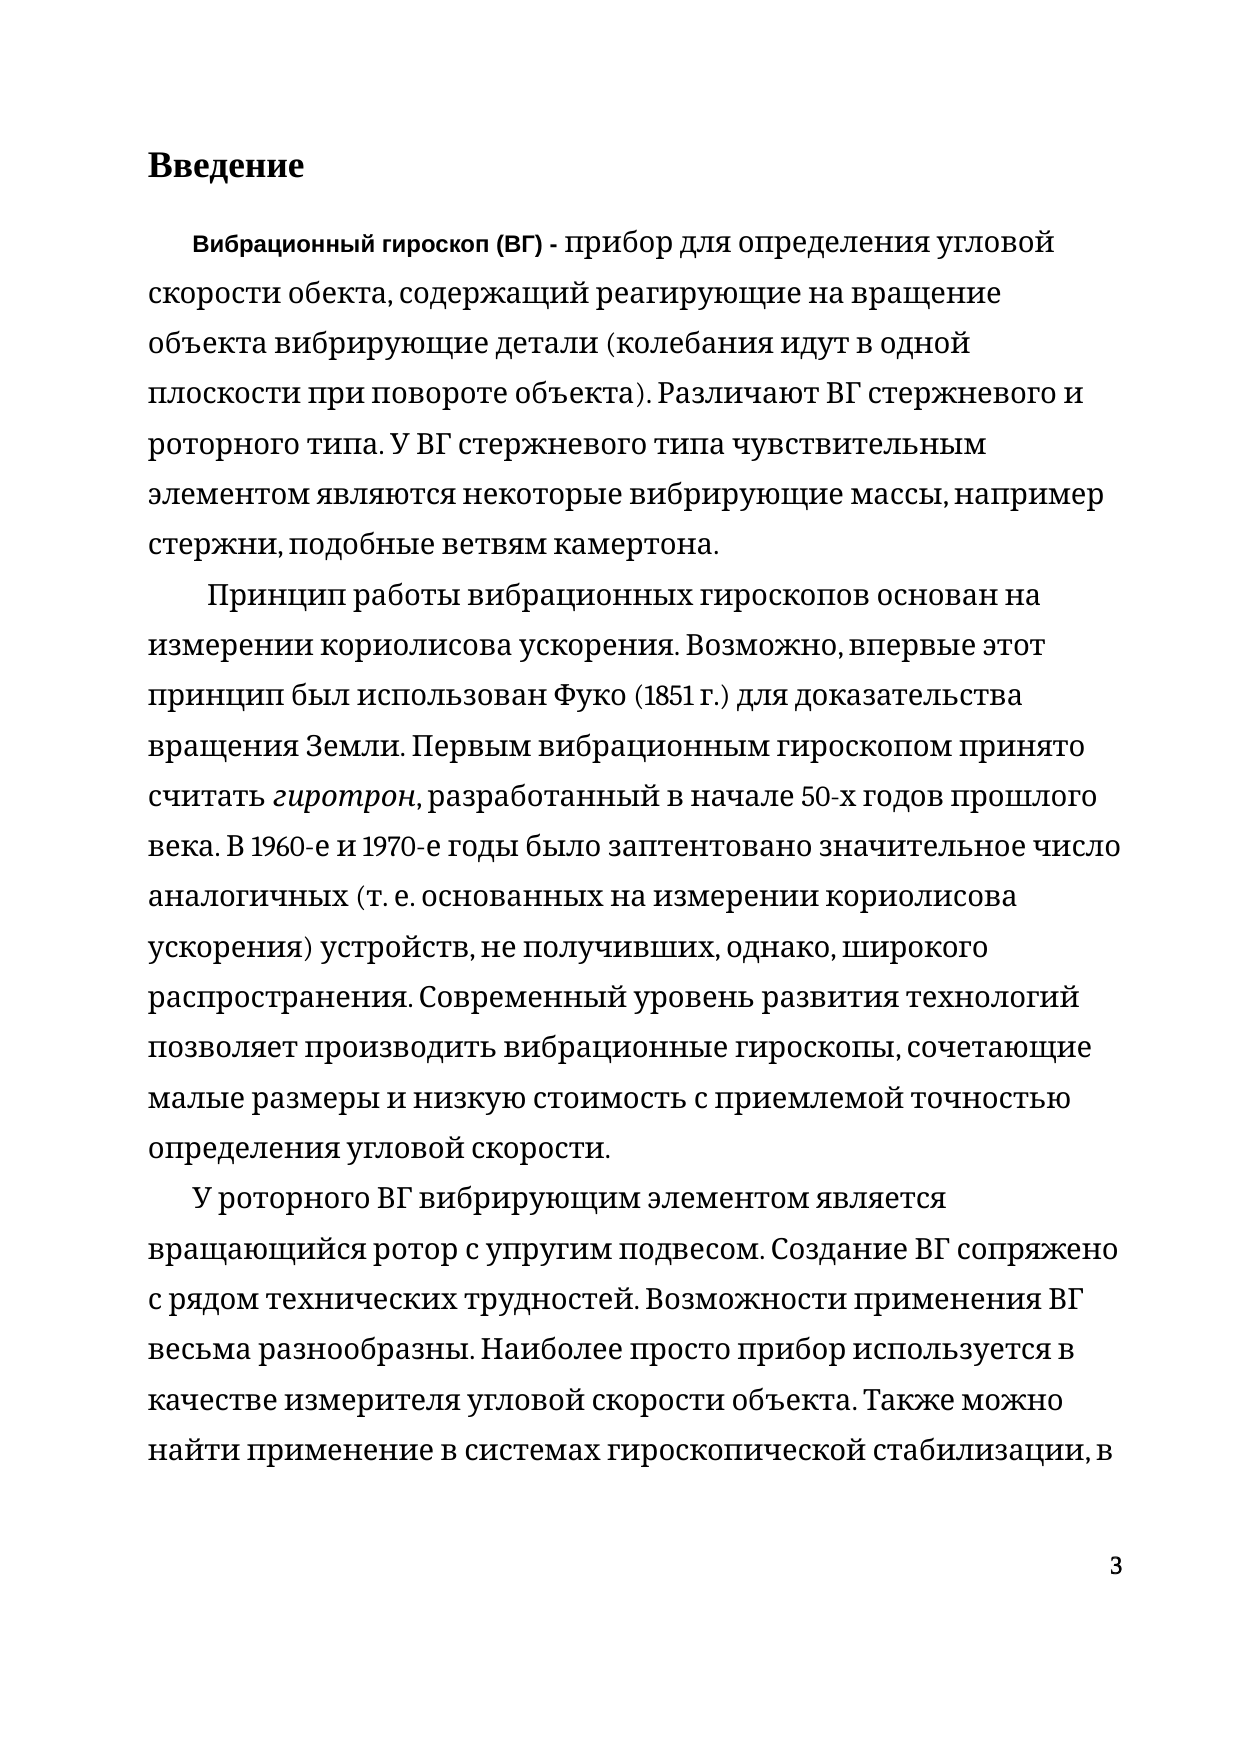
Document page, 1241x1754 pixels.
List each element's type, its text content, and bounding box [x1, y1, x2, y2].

subtitle Введение [148, 148, 1122, 185]
text Принцип работы вибрационных гироскопов основан на измерении кориолисова ускорения. Возможно, впервые этот принцип был использован Фуко (1851 г.) для доказательства вращения Земли. Первым вибрационным гироскопом принято считать гиротрон, разработанный в начале 50-х годов прошлого века. В 1960-е и 1970-е годы было заптентовано значительное число аналогичных (т. е. основанных на измерении кориолисова ускорения) устройств, не получивших, однако, широкого распространения. Современный уровень развития технологий позволяет производить вибрационные гироскопы, сочетающие малые размеры и низкую стоимость с приемлемой точностью определения угловой скорости. [148, 579, 1122, 1166]
text Вибрационный гироскоп (ВГ) - прибор для определения угловой скорости обекта, содержащий реагирующие на вращение объекта вибрирующие детали (колебания идут в одной плоскости при повороте объекта). Различают ВГ стержневого и роторного типа. У ВГ стержневого типа чувствительным элементом являются некоторые вибрирующие массы, например стержни, подобные ветвям камертона. [148, 227, 1122, 562]
text У роторного ВГ вибрирующим элементом является вращающийся ротор с упругим подвесом. Создание ВГ сопряжено с рядом технических трудностей. Возможности применения ВГ весьма разнообразны. Наиболее просто прибор используется в качестве измерителя угловой скорости объекта. Также можно найти применение в системах гироскопической стабилизации, в [148, 1182, 1122, 1468]
